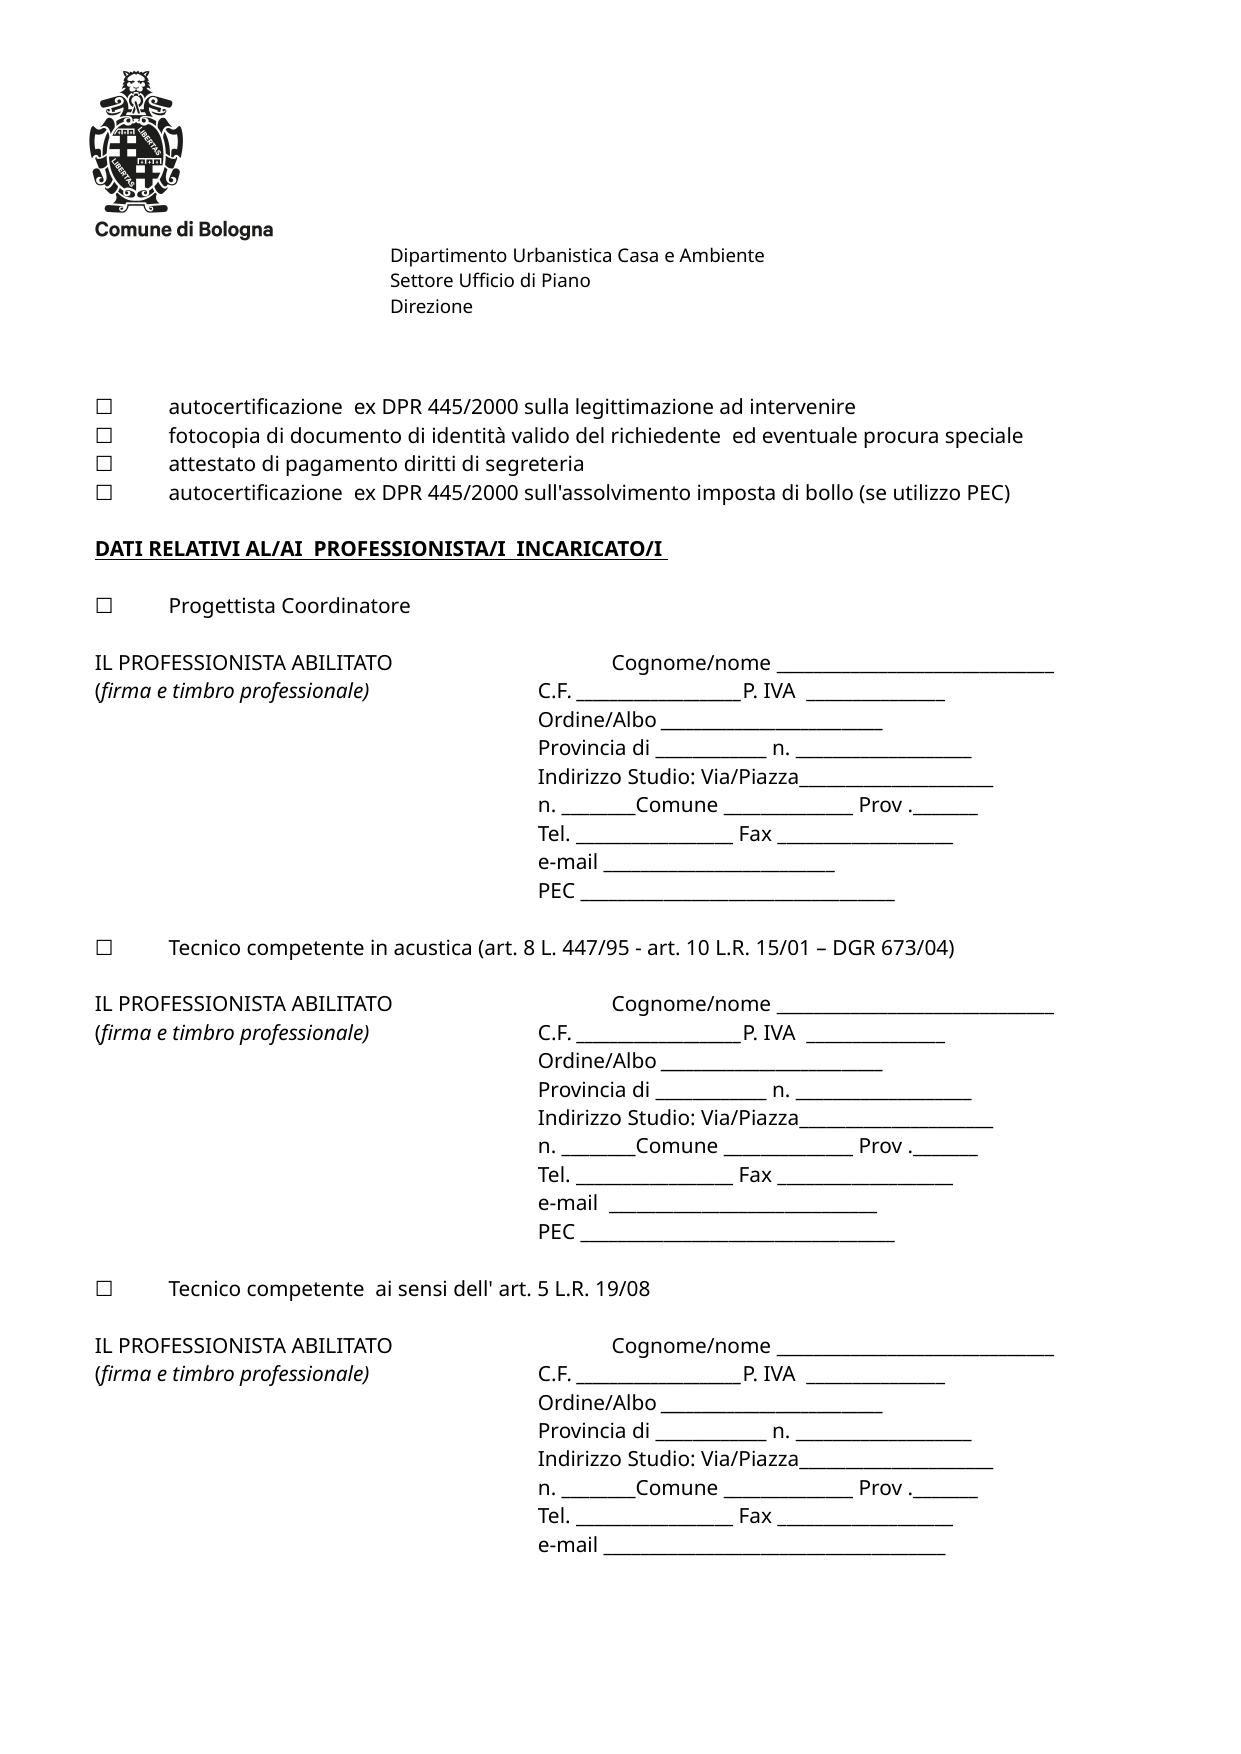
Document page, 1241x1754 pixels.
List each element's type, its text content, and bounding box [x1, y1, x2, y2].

text ☐ autocertificazione ex DPR 445/2000 sulla legittimazione ad intervenire [94, 392, 1146, 421]
text Provincia di ____________ n. ___________________ [94, 1075, 1146, 1103]
text Tel. _________________ Fax ___________________ [94, 819, 1146, 847]
text Provincia di ____________ n. ___________________ [94, 733, 1146, 762]
text e-mail _____________________________ [94, 1188, 1146, 1217]
text ☐ attestato di pagamento diritti di segreteria [94, 449, 1146, 478]
text IL PROFESSIONISTA ABILITATO Cognome/nome ______________________________ [94, 648, 1146, 677]
text ☐ Progettista Coordinatore [94, 591, 1146, 620]
text Ordine/Albo ___________________________ [94, 1388, 1146, 1416]
text Provincia di ____________ n. ___________________ [94, 1416, 1146, 1444]
text Indirizzo Studio: Via/Piazza_____________________ [94, 1444, 1146, 1473]
text DATI RELATIVI AL/AI PROFESSIONISTA/I INCARICATO/I [94, 534, 1146, 563]
text n. ________Comune ______________ Prov ._______ [94, 1132, 1146, 1160]
text n. ________Comune ______________ Prov ._______ [94, 1473, 1146, 1501]
text IL PROFESSIONISTA ABILITATO Cognome/nome ______________________________ [94, 989, 1146, 1018]
text Ordine/Albo ___________________________ [94, 705, 1146, 733]
text e-mail _________________________ [94, 847, 1146, 876]
text ☐ fotocopia di documento di identità valido del richiedente ed eventuale procura speciale [94, 421, 1146, 449]
text (firma e timbro professionale) C.F. ____________________P. IVA _______________ [94, 677, 1146, 705]
text ☐ Tecnico competente ai sensi dell' art. 5 L.R. 19/08 [94, 1274, 1146, 1302]
text ☐ autocertificazione ex DPR 445/2000 sull'assolvimento imposta di bollo (se utilizzo PEC) [94, 478, 1146, 506]
text Tel. _________________ Fax ___________________ [94, 1501, 1146, 1530]
text (firma e timbro professionale) C.F. ____________________P. IVA _______________ [94, 1018, 1146, 1046]
text Indirizzo Studio: Via/Piazza_____________________ [94, 1103, 1146, 1132]
picture [0, 0, 295, 242]
text e-mail _____________________________________ [94, 1530, 1146, 1558]
text ☐ Tecnico competente in acustica (art. 8 L. 447/95 - art. 10 L.R. 15/01 – DGR 673/04) [94, 933, 1146, 961]
text Ordine/Albo ___________________________ [94, 1046, 1146, 1075]
text IL PROFESSIONISTA ABILITATO Cognome/nome ______________________________ [94, 1331, 1146, 1359]
text PEC __________________________________ [94, 1217, 1146, 1245]
text Tel. _________________ Fax ___________________ [94, 1160, 1146, 1188]
text (firma e timbro professionale) C.F. ____________________P. IVA _______________ [94, 1359, 1146, 1388]
text PEC __________________________________ [94, 876, 1146, 904]
text n. ________Comune ______________ Prov ._______ [94, 790, 1146, 819]
text Indirizzo Studio: Via/Piazza_____________________ [94, 762, 1146, 790]
